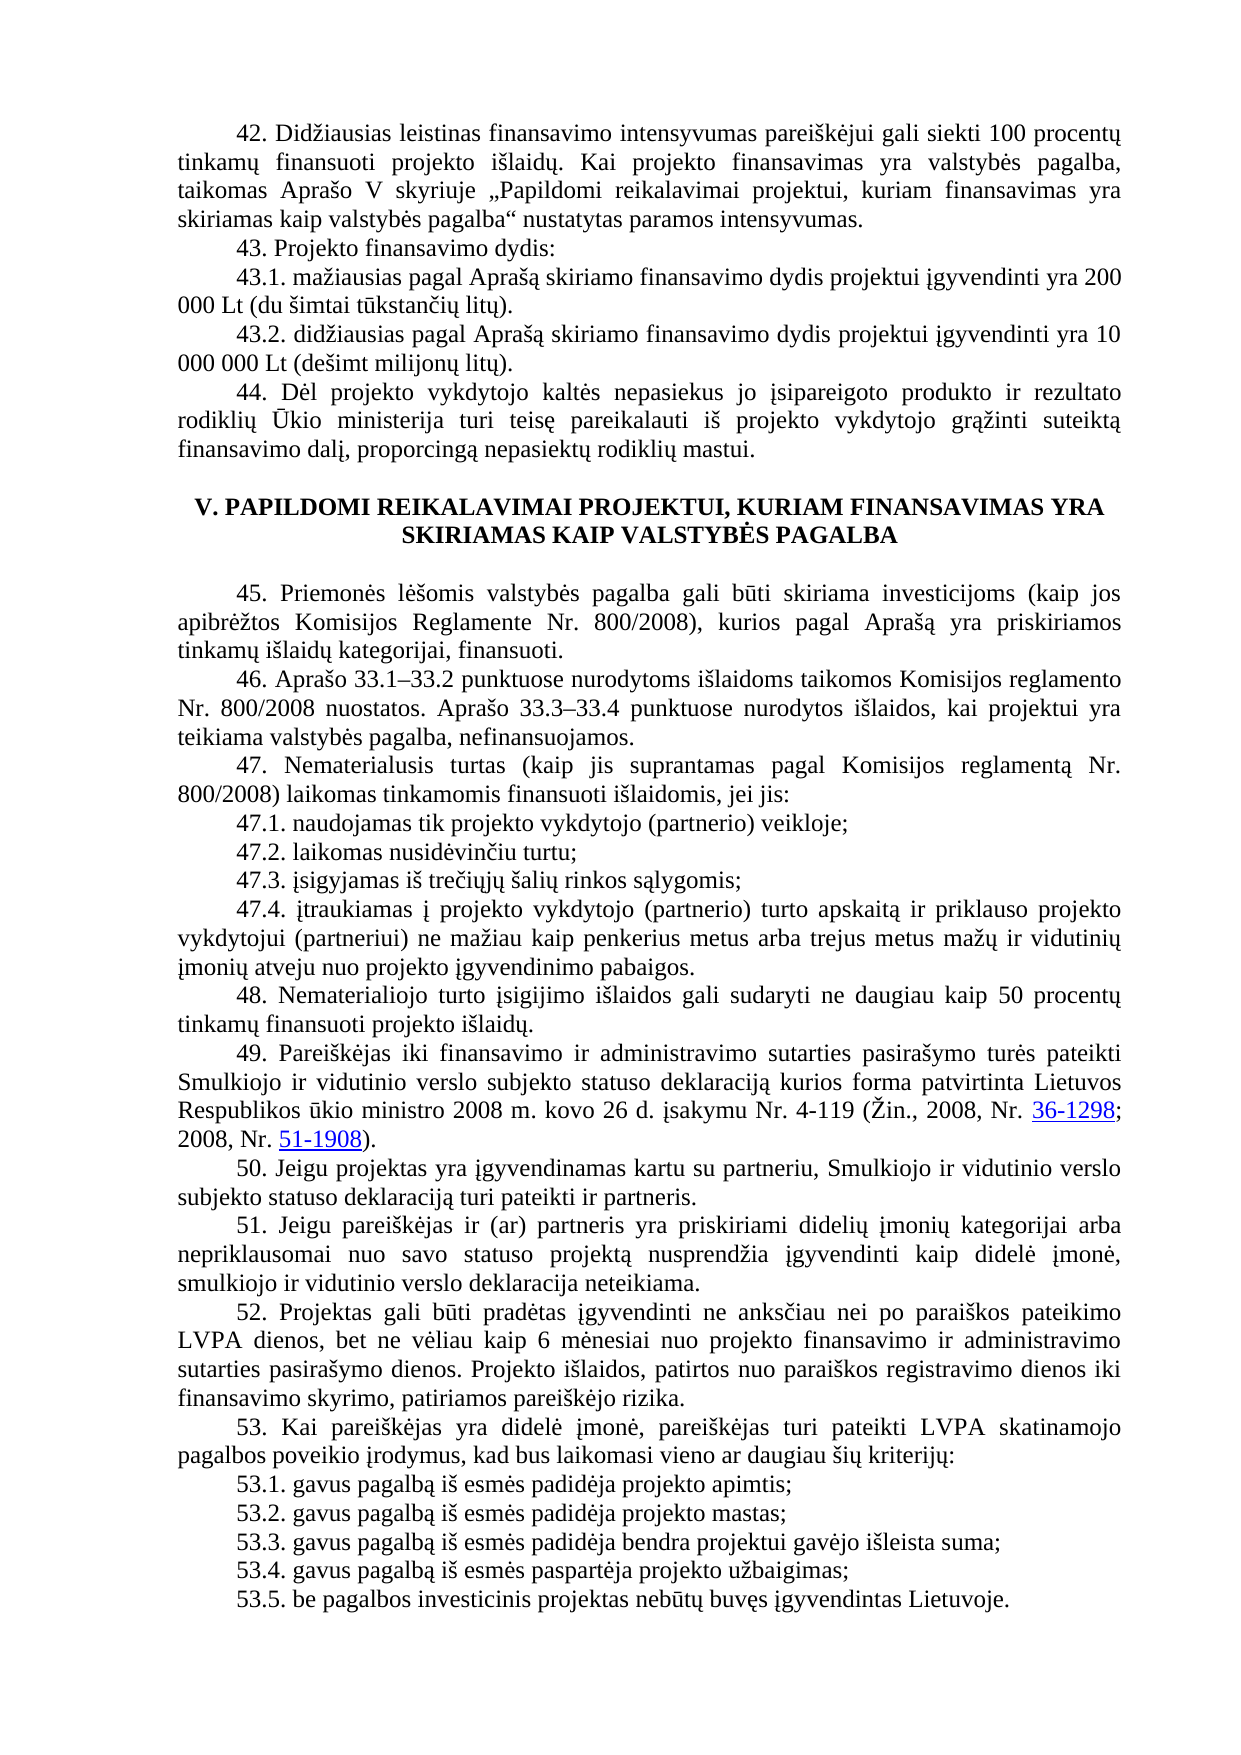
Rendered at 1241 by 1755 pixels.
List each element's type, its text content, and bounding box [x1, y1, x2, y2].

text 47.2. laikomas nusidėvinčiu turtu; [177, 837, 1122, 866]
text 47.4. įtraukiamas į projekto vykdytojo (partnerio) turto apskaitą ir priklauso projekto vykdytojui (partneriui) ne mažiau kaip penkerius metus arba trejus metus mažų ir vidutinių įmonių atveju nuo projekto įgyvendinimo pabaigos. [177, 894, 1122, 981]
text 53.3. gavus pagalbą iš esmės padidėja bendra projektui gavėjo išleista suma; [177, 1527, 1122, 1556]
text 47.1. naudojamas tik projekto vykdytojo (partnerio) veikloje; [177, 808, 1122, 837]
text 51. Jeigu pareiškėjas ir (ar) partneris yra priskiriami didelių įmonių kategorijai arba nepriklausomai nuo savo statuso projektą nusprendžia įgyvendinti kaip didelė įmonė, smulkiojo ir vidutinio verslo deklaracija neteikiama. [177, 1211, 1122, 1297]
text 53.2. gavus pagalbą iš esmės padidėja projekto mastas; [177, 1498, 1122, 1527]
text 50. Jeigu projektas yra įgyvendinamas kartu su partneriu, Smulkiojo ir vidutinio verslo subjekto statuso deklaraciją turi pateikti ir partneris. [177, 1153, 1122, 1211]
text 52. Projektas gali būti pradėtas įgyvendinti ne anksčiau nei po paraiškos pateikimo LVPA dienos, bet ne vėliau kaip 6 mėnesiai nuo projekto finansavimo ir administravimo sutarties pasirašymo dienos. Projekto išlaidos, patirtos nuo paraiškos registravimo dienos iki finansavimo skyrimo, patiriamos pareiškėjo rizika. [177, 1297, 1122, 1412]
text 43.1. mažiausias pagal Aprašą skiriamo finansavimo dydis projektui įgyvendinti yra 200 000 Lt (du šimtai tūkstančių litų). [177, 262, 1122, 319]
text 49. Pareiškėjas iki finansavimo ir administravimo sutarties pasirašymo turės pateikti Smulkiojo ir vidutinio verslo subjekto statuso deklaraciją kurios forma patvirtinta Lietuvos Respublikos ūkio ministro 2008 m. kovo 26 d. įsakymu Nr. 4-119 (Žin., 2008, Nr. 36-1298; 2008, Nr. 51-1908). [177, 1038, 1122, 1153]
text 43. Projekto finansavimo dydis: [177, 233, 1122, 262]
text 43.2. didžiausias pagal Aprašą skiriamo finansavimo dydis projektui įgyvendinti yra 10 000 000 Lt (dešimt milijonų litų). [177, 319, 1122, 377]
text 47.3. įsigyjamas iš trečiųjų šalių rinkos sąlygomis; [177, 866, 1122, 894]
text 53.5. be pagalbos investicinis projektas nebūtų buvęs įgyvendintas Lietuvoje. [177, 1584, 1122, 1613]
text 48. Nematerialiojo turto įsigijimo išlaidos gali sudaryti ne daugiau kaip 50 procentų tinkamų finansuoti projekto išlaidų. [177, 981, 1122, 1038]
text 42. Didžiausias leistinas finansavimo intensyvumas pareiškėjui gali siekti 100 procentų tinkamų finansuoti projekto išlaidų. Kai projekto finansavimas yra valstybės pagalba, taikomas Aprašo V skyriuje „Papildomi reikalavimai projektui, kuriam finansavimas yra skiriamas kaip valstybės pagalba“ nustatytas paramos intensyvumas. [177, 118, 1122, 233]
text 53.1. gavus pagalbą iš esmės padidėja projekto apimtis; [177, 1469, 1122, 1498]
text 53.4. gavus pagalbą iš esmės paspartėja projekto užbaigimas; [177, 1556, 1122, 1584]
text 44. Dėl projekto vykdytojo kaltės nepasiekus jo įsipareigoto produkto ir rezultato rodiklių Ūkio ministerija turi teisę pareikalauti iš projekto vykdytojo grąžinti suteiktą finansavimo dalį, proporcingą nepasiektų rodiklių mastui. [177, 377, 1122, 463]
text 45. Priemonės lėšomis valstybės pagalba gali būti skiriama investicijoms (kaip jos apibrėžtos Komisijos Reglamente Nr. 800/2008), kurios pagal Aprašą yra priskiriamos tinkamų išlaidų kategorijai, finansuoti. [177, 578, 1122, 664]
text 53. Kai pareiškėjas yra didelė įmonė, pareiškėjas turi pateikti LVPA skatinamojo pagalbos poveikio įrodymus, kad bus laikomasi vieno ar daugiau šių kriterijų: [177, 1412, 1122, 1469]
text 47. Nematerialusis turtas (kaip jis suprantamas pagal Komisijos reglamentą Nr. 800/2008) laikomas tinkamomis finansuoti išlaidomis, jei jis: [177, 751, 1122, 808]
text V. PAPILDOMI REIKALAVIMAI PROJEKTUI, KURIAM FINANSAVIMAS YRA SKIRIAMAS KAIP VALSTYBĖS PAGALBA [177, 492, 1122, 549]
text 46. Aprašo 33.1–33.2 punktuose nurodytoms išlaidoms taikomos Komisijos reglamento Nr. 800/2008 nuostatos. Aprašo 33.3–33.4 punktuose nurodytos išlaidos, kai projektui yra teikiama valstybės pagalba, nefinansuojamos. [177, 664, 1122, 751]
